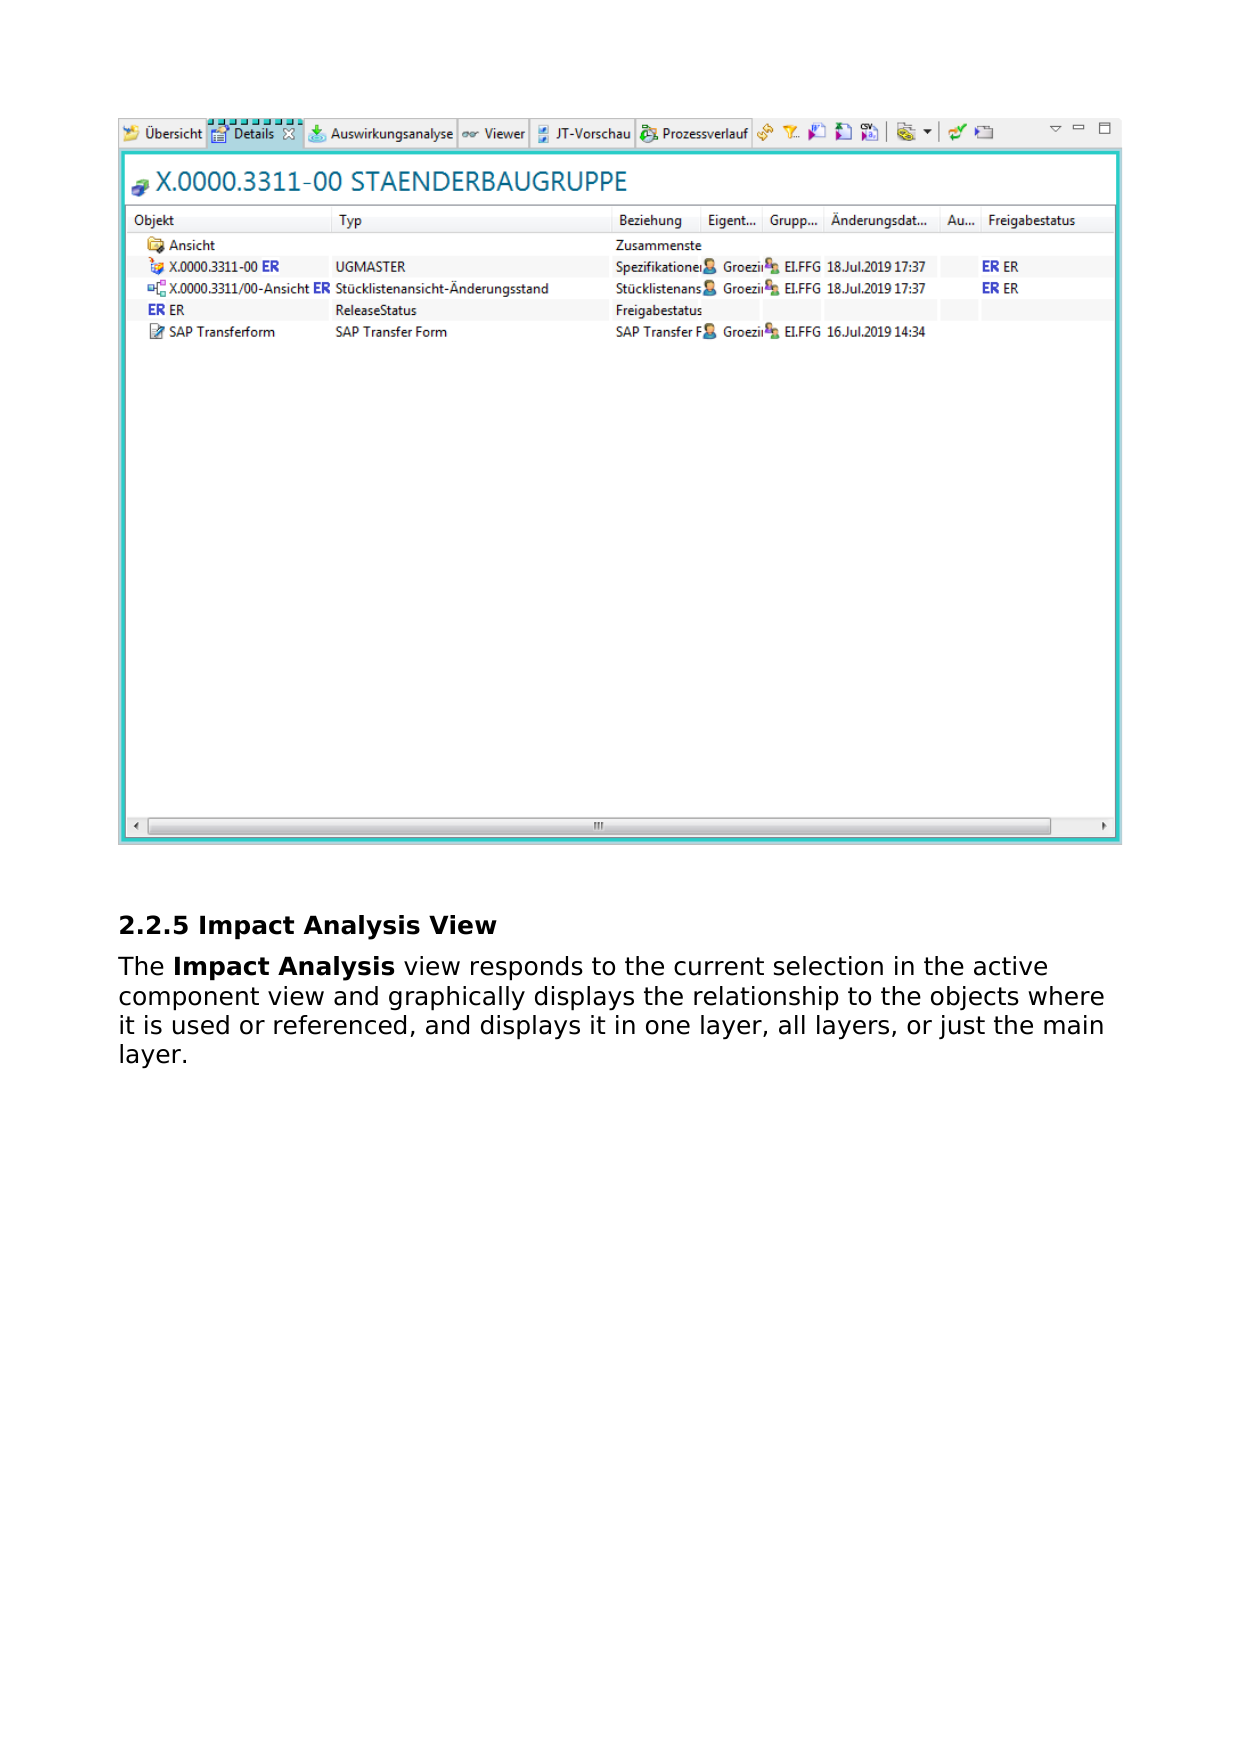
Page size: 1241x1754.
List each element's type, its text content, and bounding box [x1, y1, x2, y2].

subtitle 2.2.5 Impact Analysis View [118, 911, 1122, 940]
text The Impact Analysis view responds to the current selection in the active component view and graphically displays the relationship to the objects where it is used or referenced, and displays it in one layer, all layers, or just the main layer. [118, 953, 1122, 1069]
picture [118, 118, 1123, 845]
